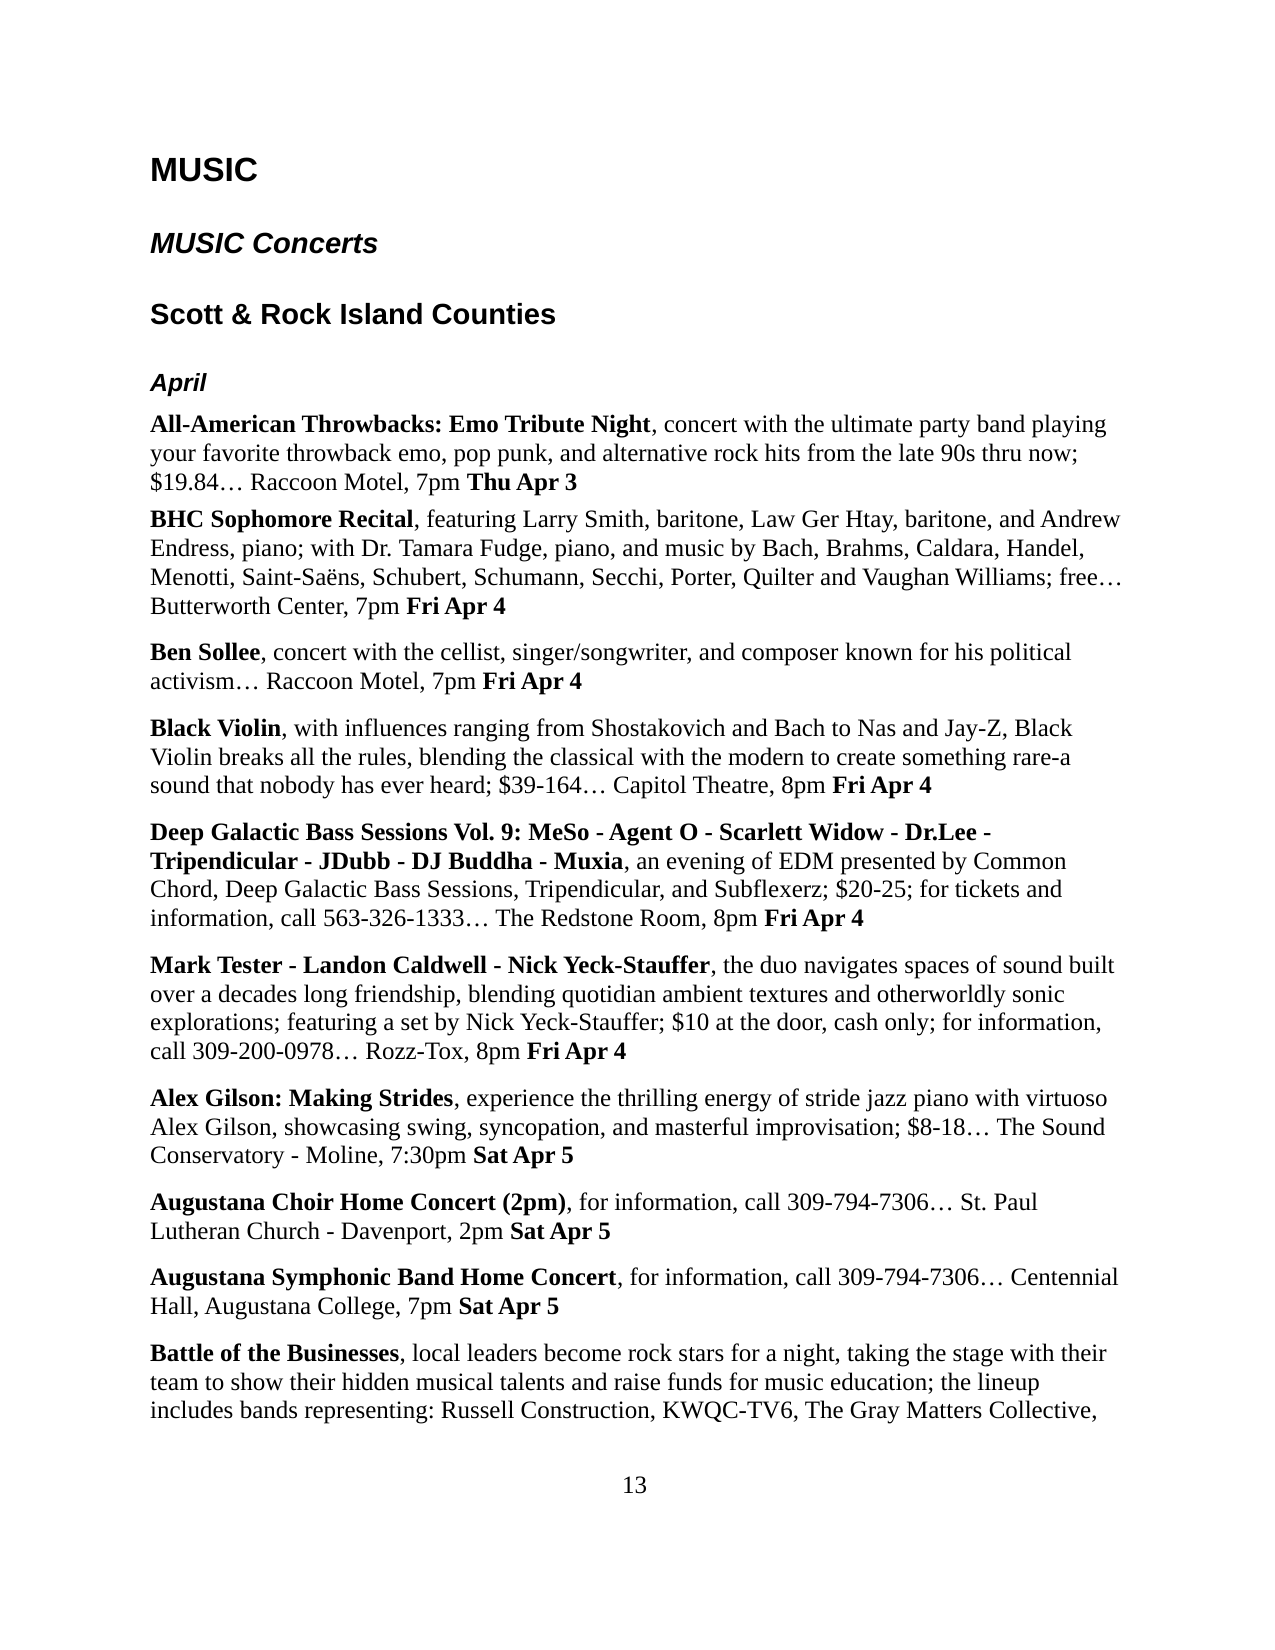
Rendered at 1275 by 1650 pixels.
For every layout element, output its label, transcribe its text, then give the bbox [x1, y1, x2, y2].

subtitle Scott & Rock Island Counties [150, 297, 1125, 331]
text BHC Sophomore Recital, featuring Larry Smith, baritone, Law Ger Htay, baritone, and Andrew Endress, piano; with Dr. Tamara Fudge, piano, and music by Bach, Brahms, Caldara, Handel, Menotti, Saint-Saëns, Schubert, Schumann, Secchi, Porter, Quilter and Vaughan Williams; free… Butterworth Center, 7pm Fri Apr 4 [150, 504, 1125, 619]
text Augustana Symphonic Band Home Concert, for information, call 309-794-7306… Centennial Hall, Augustana College, 7pm Sat Apr 5 [150, 1262, 1125, 1320]
text Black Violin, with influences ranging from Shostakovich and Bach to Nas and Jay-Z, Black Violin breaks all the rules, blending the classical with the modern to create something rare-a sound that nobody has ever heard; $39-164… Capitol Theatre, 8pm Fri Apr 4 [150, 713, 1125, 799]
text All-American Throwbacks: Emo Tribute Night, concert with the ultimate party band playing your favorite throwback emo, pop punk, and alternative rock hits from the late 90s thru now; $19.84… Raccoon Motel, 7pm Thu Apr 3 [150, 409, 1125, 496]
text Ben Sollee, concert with the cellist, singer/songwriter, and composer known for his political activism… Raccoon Motel, 7pm Fri Apr 4 [150, 637, 1125, 695]
subtitle April [150, 368, 1125, 397]
text Deep Galactic Bass Sessions Vol. 9: MeSo - Agent O - Scarlett Widow - Dr.Lee - Tripendicular - JDubb - DJ Buddha - Muxia, an evening of EDM presented by Common Chord, Deep Galactic Bass Sessions, Tripendicular, and Subflexerz; $20-25; for tickets and information, call 563-326-1333… The Redstone Room, 8pm Fri Apr 4 [150, 817, 1125, 932]
subtitle MUSIC [150, 150, 1125, 189]
subtitle MUSIC Concerts [150, 226, 1125, 260]
text Augustana Choir Home Concert (2pm), for information, call 309-794-7306… St. Paul Lutheran Church - Davenport, 2pm Sat Apr 5 [150, 1187, 1125, 1244]
text Alex Gilson: Making Strides, experience the thrilling energy of stride jazz piano with virtuoso Alex Gilson, showcasing swing, syncopation, and masterful improvisation; $8-18… The Sound Conservatory - Moline, 7:30pm Sat Apr 5 [150, 1083, 1125, 1169]
text Battle of the Businesses, local leaders become rock stars for a night, taking the stage with their team to show their hidden musical talents and raise funds for music education; the lineup includes bands representing: Russell Construction, KWQC-TV6, The Gray Matters Collective, [150, 1338, 1125, 1424]
text Mark Tester - Landon Caldwell - Nick Yeck-Stauffer, the duo navigates spaces of sound built over a decades long friendship, blending quotidian ambient textures and otherworldly sonic explorations; featuring a set by Nick Yeck-Stauffer; $10 at the door, cash only; for information, call 309-200-0978… Rozz-Tox, 8pm Fri Apr 4 [150, 950, 1125, 1065]
